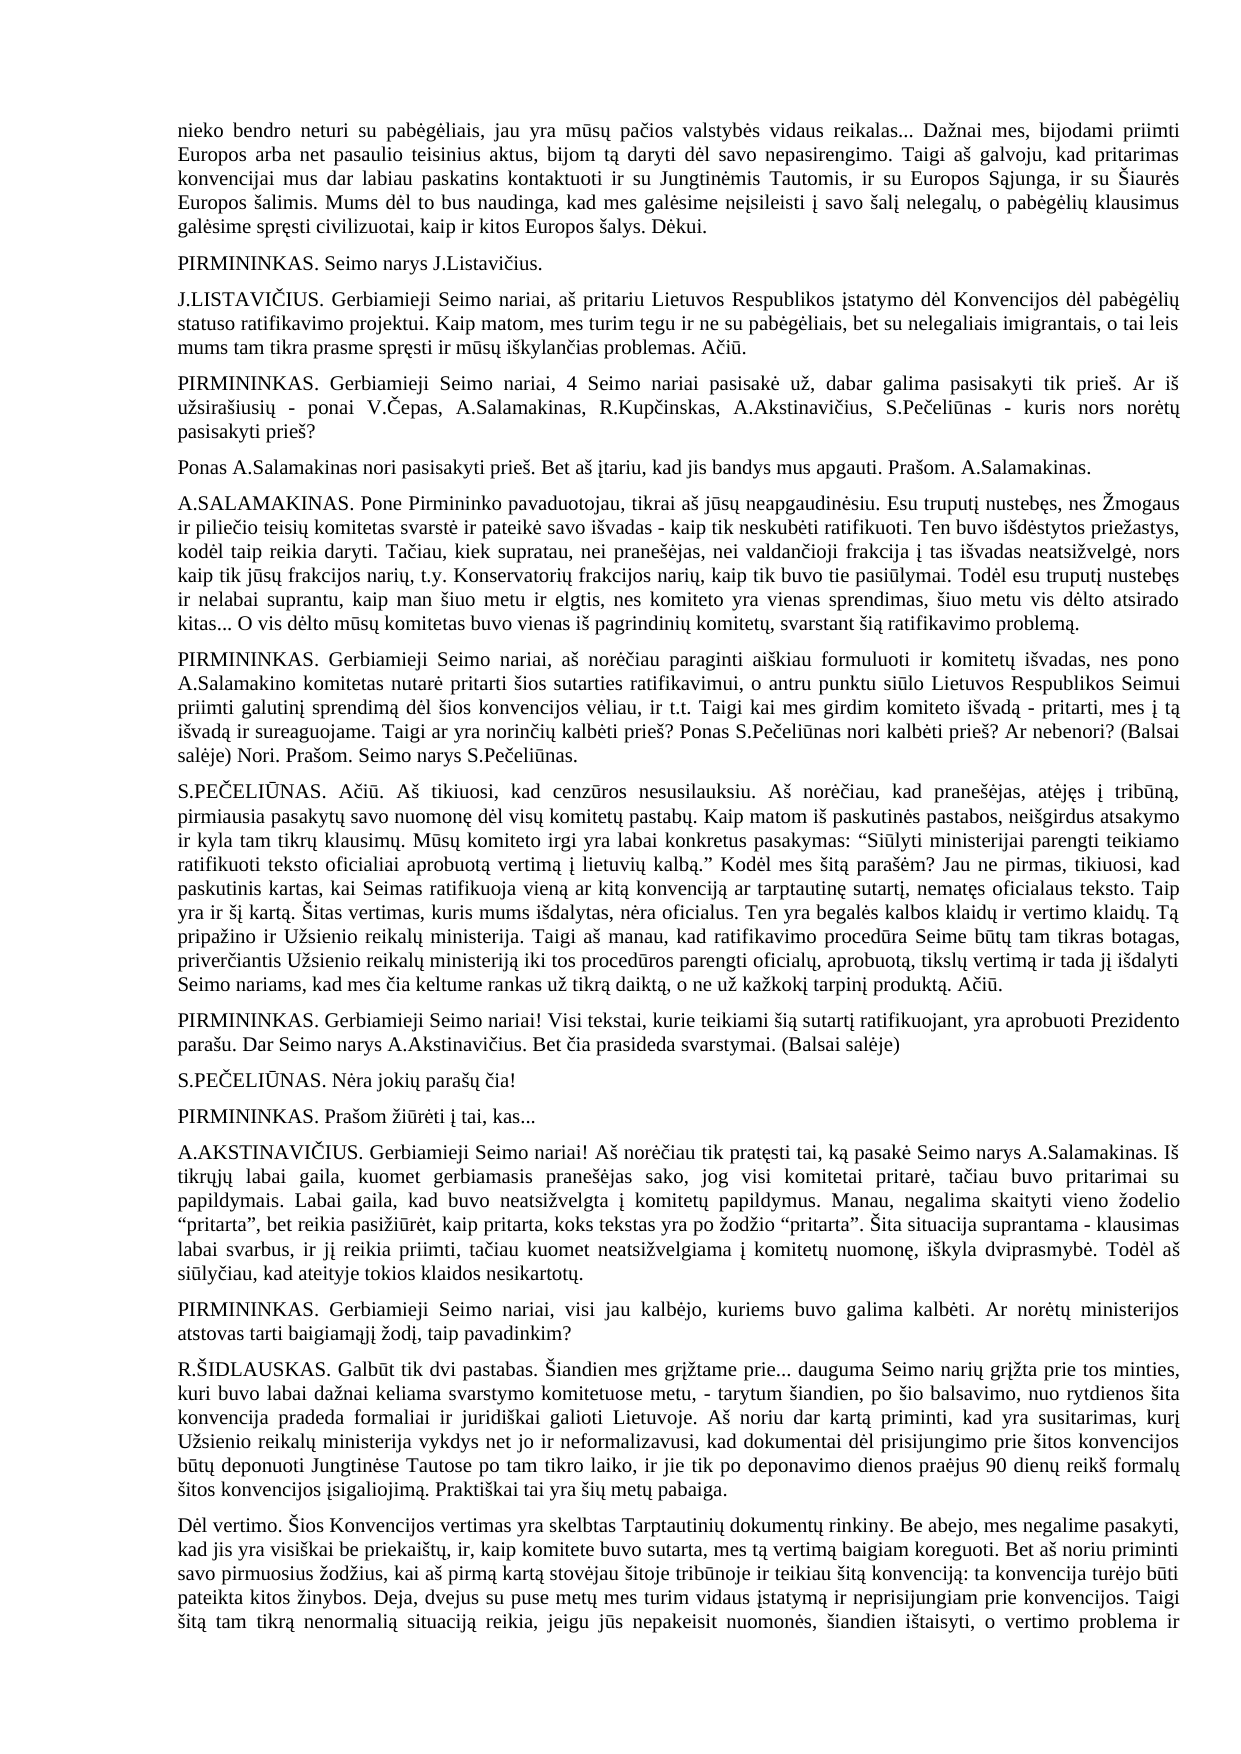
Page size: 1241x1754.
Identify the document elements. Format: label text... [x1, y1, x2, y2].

text Dėl vertimo. Šios Konvencijos vertimas yra skelbtas Tarptautinių dokumentų rinkiny. Be abejo, mes negalime pasakyti, kad jis yra visiškai be priekaištų, ir, kaip komitete buvo sutarta, mes tą vertimą baigiam koreguoti. Bet aš noriu priminti savo pirmuosius žodžius, kai aš pirmą kartą stovėjau šitoje tribūnoje ir teikiau šitą konvenciją: ta konvencija turėjo būti pateikta kitos žinybos. Deja, dvejus su puse metų mes turim vidaus įstatymą ir neprisijungiam prie konvencijos. Taigi šitą tam tikrą nenormalią situaciją reikia, jeigu jūs nepakeisit nuomonės, šiandien ištaisyti, o vertimo problema ir [177, 1513, 1181, 1633]
text PIRMININKAS. Gerbiamieji Seimo nariai! Visi tekstai, kurie teikiami šią sutartį ratifikuojant, yra aprobuoti Prezidento parašu. Dar Seimo narys A.Akstinavičius. Bet čia prasideda svarstymai. (Balsai salėje) [177, 1008, 1181, 1056]
text PIRMININKAS. Prašom žiūrėti į tai, kas... [177, 1104, 1181, 1128]
text PIRMININKAS. Seimo narys J.Listavičius. [177, 250, 1181, 274]
text PIRMININKAS. Gerbiamieji Seimo nariai, 4 Seimo nariai pasisakė už, dabar galima pasisakyti tik prieš. Ar iš užsirašiusių - ponai V.Čepas, A.Salamakinas, R.Kupčinskas, A.Akstinavičius, S.Pečeliūnas - kuris nors norėtų pasisakyti prieš? [177, 371, 1181, 443]
text A.AKSTINAVIČIUS. Gerbiamieji Seimo nariai! Aš norėčiau tik pratęsti tai, ką pasakė Seimo narys A.Salamakinas. Iš tikrųjų labai gaila, kuomet gerbiamasis pranešėjas sako, jog visi komitetai pritarė, tačiau buvo pritarimai su papildymais. Labai gaila, kad buvo neatsižvelgta į komitetų papildymus. Manau, negalima skaityti vieno žodelio “pritarta”, bet reikia pasižiūrėt, kaip pritarta, koks tekstas yra po žodžio “pritarta”. Šita situacija suprantama - klausimas labai svarbus, ir jį reikia priimti, tačiau kuomet neatsižvelgiama į komitetų nuomonę, iškyla dviprasmybė. Todėl aš siūlyčiau, kad ateityje tokios klaidos nesikartotų. [177, 1140, 1181, 1284]
text J.LISTAVIČIUS. Gerbiamieji Seimo nariai, aš pritariu Lietuvos Respublikos įstatymo dėl Konvencijos dėl pabėgėlių statuso ratifikavimo projektui. Kaip matom, mes turim tegu ir ne su pabėgėliais, bet su nelegaliais imigrantais, o tai leis mums tam tikra prasme spręsti ir mūsų iškylančias problemas. Ačiū. [177, 286, 1181, 359]
text S.PEČELIŪNAS. Ačiū. Aš tikiuosi, kad cenzūros nesusilauksiu. Aš norėčiau, kad pranešėjas, atėjęs į tribūną, pirmiausia pasakytų savo nuomonę dėl visų komitetų pastabų. Kaip matom iš paskutinės pastabos, neišgirdus atsakymo ir kyla tam tikrų klausimų. Mūsų komiteto irgi yra labai konkretus pasakymas: “Siūlyti ministerijai parengti teikiamo ratifikuoti teksto oficialiai aprobuotą vertimą į lietuvių kalbą.” Kodėl mes šitą parašėm? Jau ne pirmas, tikiuosi, kad paskutinis kartas, kai Seimas ratifikuoja vieną ar kitą konvenciją ar tarptautinę sutartį, nematęs oficialaus teksto. Taip yra ir šį kartą. Šitas vertimas, kuris mums išdalytas, nėra oficialus. Ten yra begalės kalbos klaidų ir vertimo klaidų. Tą pripažino ir Užsienio reikalų ministerija. Taigi aš manau, kad ratifikavimo procedūra Seime būtų tam tikras botagas, priverčiantis Užsienio reikalų ministeriją iki tos procedūros parengti oficialų, aprobuotą, tikslų vertimą ir tada jį išdalyti Seimo nariams, kad mes čia keltume rankas už tikrą daiktą, o ne už kažkokį tarpinį produktą. Ačiū. [177, 779, 1181, 996]
text PIRMININKAS. Gerbiamieji Seimo nariai, aš norėčiau paraginti aiškiau formuluoti ir komitetų išvadas, nes pono A.Salamakino komitetas nutarė pritarti šios sutarties ratifikavimui, o antru punktu siūlo Lietuvos Respublikos Seimui priimti galutinį sprendimą dėl šios konvencijos vėliau, ir t.t. Taigi kai mes girdim komiteto išvadą - pritarti, mes į tą išvadą ir sureaguojame. Taigi ar yra norinčių kalbėti prieš? Ponas S.Pečeliūnas nori kalbėti prieš? Ar nebenori? (Balsai salėje) Nori. Prašom. Seimo narys S.Pečeliūnas. [177, 647, 1181, 767]
text Ponas A.Salamakinas nori pasisakyti prieš. Bet aš įtariu, kad jis bandys mus apgauti. Prašom. A.Salamakinas. [177, 455, 1181, 479]
text R.ŠIDLAUSKAS. Galbūt tik dvi pastabas. Šiandien mes grįžtame prie... dauguma Seimo narių grįžta prie tos minties, kuri buvo labai dažnai keliama svarstymo komitetuose metu, - tarytum šiandien, po šio balsavimo, nuo rytdienos šita konvencija pradeda formaliai ir juridiškai galioti Lietuvoje. Aš noriu dar kartą priminti, kad yra susitarimas, kurį Užsienio reikalų ministerija vykdys net jo ir neformalizavusi, kad dokumentai dėl prisijungimo prie šitos konvencijos būtų deponuoti Jungtinėse Tautose po tam tikro laiko, ir jie tik po deponavimo dienos praėjus 90 dienų reikš formalų šitos konvencijos įsigaliojimą. Praktiškai tai yra šių metų pabaiga. [177, 1357, 1181, 1501]
text S.PEČELIŪNAS. Nėra jokių parašų čia! [177, 1068, 1181, 1092]
text PIRMININKAS. Gerbiamieji Seimo nariai, visi jau kalbėjo, kuriems buvo galima kalbėti. Ar norėtų ministerijos atstovas tarti baigiamąjį žodį, taip pavadinkim? [177, 1297, 1181, 1345]
text nieko bendro neturi su pabėgėliais, jau yra mūsų pačios valstybės vidaus reikalas... Dažnai mes, bijodami priimti Europos arba net pasaulio teisinius aktus, bijom tą daryti dėl savo nepasirengimo. Taigi aš galvoju, kad pritarimas konvencijai mus dar labiau paskatins kontaktuoti ir su Jungtinėmis Tautomis, ir su Europos Sąjunga, ir su Šiaurės Europos šalimis. Mums dėl to bus naudinga, kad mes galėsime neįsileisti į savo šalį nelegalų, o pabėgėlių klausimus galėsime spręsti civilizuotai, kaip ir kitos Europos šalys. Dėkui. [177, 118, 1181, 238]
text A.SALAMAKINAS. Pone Pirmininko pavaduotojau, tikrai aš jūsų neapgaudinėsiu. Esu truputį nustebęs, nes Žmogaus ir piliečio teisių komitetas svarstė ir pateikė savo išvadas - kaip tik neskubėti ratifikuoti. Ten buvo išdėstytos priežastys, kodėl taip reikia daryti. Tačiau, kiek supratau, nei pranešėjas, nei valdančioji frakcija į tas išvadas neatsižvelgė, nors kaip tik jūsų frakcijos narių, t.y. Konservatorių frakcijos narių, kaip tik buvo tie pasiūlymai. Todėl esu truputį nustebęs ir nelabai suprantu, kaip man šiuo metu ir elgtis, nes komiteto yra vienas sprendimas, šiuo metu vis dėlto atsirado kitas... O vis dėlto mūsų komitetas buvo vienas iš pagrindinių komitetų, svarstant šią ratifikavimo problemą. [177, 491, 1181, 635]
